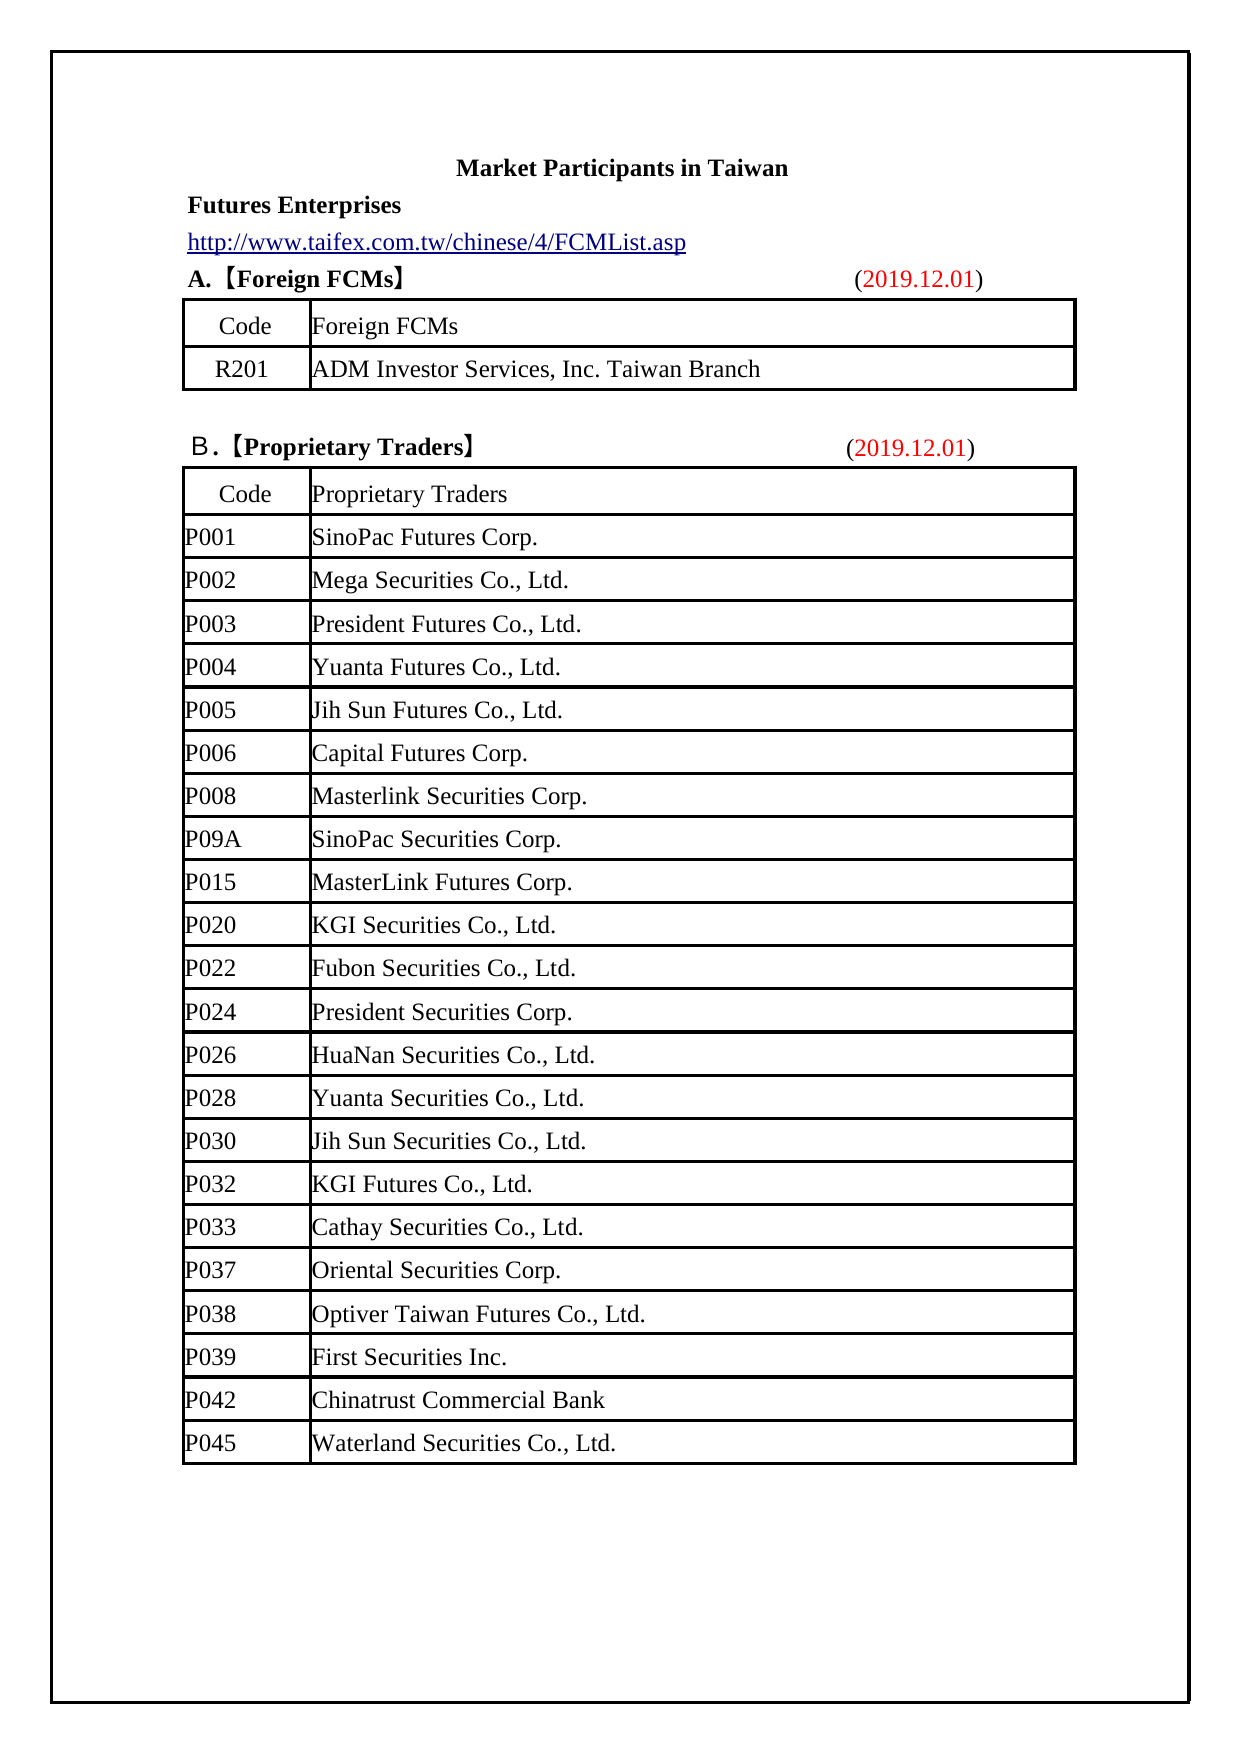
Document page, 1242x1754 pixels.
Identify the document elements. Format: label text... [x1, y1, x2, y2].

table_cell P038 [185, 1292, 309, 1332]
text http://www.taifex.com.tw/chinese/4/FCMList.asp [187, 227, 1094, 256]
table_cell P033 [185, 1206, 309, 1246]
table_header Proprietary Traders [312, 469, 1073, 513]
table_cell KGI Securities Co., Ltd. [312, 904, 1073, 944]
table_cell P09A [185, 818, 309, 858]
table_cell P030 [185, 1120, 309, 1160]
table_cell Capital Futures Corp. [312, 732, 1073, 772]
table_header Code [185, 469, 309, 513]
table_cell SinoPac Securities Corp. [312, 818, 1073, 858]
table_cell P026 [185, 1034, 309, 1073]
table_cell P006 [185, 732, 309, 772]
table_cell P039 [185, 1335, 309, 1375]
table_cell Yuanta Futures Co., Ltd. [312, 645, 1073, 685]
table_cell Mega Securities Co., Ltd. [312, 559, 1073, 599]
table_cell President Futures Co., Ltd. [312, 602, 1073, 642]
table_cell SinoPac Futures Corp. [312, 516, 1073, 556]
table_cell Masterlink Securities Corp. [312, 775, 1073, 815]
table_cell P032 [185, 1163, 309, 1203]
table_cell P008 [185, 775, 309, 815]
table_cell P005 [185, 689, 309, 728]
table_cell Jih Sun Futures Co., Ltd. [312, 689, 1073, 728]
table_cell President Securities Corp. [312, 990, 1073, 1030]
table_cell P028 [185, 1077, 309, 1117]
table_cell Optiver Taiwan Futures Co., Ltd. [312, 1292, 1073, 1332]
table_cell HuaNan Securities Co., Ltd. [312, 1034, 1073, 1073]
table_cell Chinatrust Commercial Bank [312, 1379, 1073, 1419]
table_cell P037 [185, 1249, 309, 1289]
table_cell Cathay Securities Co., Ltd. [312, 1206, 1073, 1246]
table_header Code [185, 301, 309, 345]
table_cell Jih Sun Securities Co., Ltd. [312, 1120, 1073, 1160]
table_cell First Securities Inc. [312, 1335, 1073, 1375]
table_cell P020 [185, 904, 309, 944]
text A.【Foreign FCMs】 (2019.12.01) [187, 256, 1094, 292]
text Ｂ.【Proprietary Traders】 (2019.12.01) [187, 429, 1094, 461]
table_cell P004 [185, 645, 309, 685]
table_cell P022 [185, 947, 309, 987]
table_cell KGI Futures Co., Ltd. [312, 1163, 1073, 1203]
table_cell P042 [185, 1379, 309, 1419]
table_cell R201 [185, 348, 309, 388]
table_cell Waterland Securities Co., Ltd. [312, 1422, 1073, 1462]
table_cell P015 [185, 861, 309, 901]
table_cell P001 [185, 516, 309, 556]
table_header Foreign FCMs [312, 301, 1073, 345]
table_cell P024 [185, 990, 309, 1030]
table_cell P045 [185, 1422, 309, 1462]
table_cell ADM Investor Services, Inc. Taiwan Branch [312, 348, 1073, 388]
table_cell Oriental Securities Corp. [312, 1249, 1073, 1289]
table_cell Yuanta Securities Co., Ltd. [312, 1077, 1073, 1117]
text Futures Enterprises [187, 190, 408, 218]
text Market Participants in Taiwan [456, 153, 1094, 181]
table_cell P002 [185, 559, 309, 599]
table_cell P003 [185, 602, 309, 642]
table_cell MasterLink Futures Corp. [312, 861, 1073, 901]
table_cell Fubon Securities Co., Ltd. [312, 947, 1073, 987]
